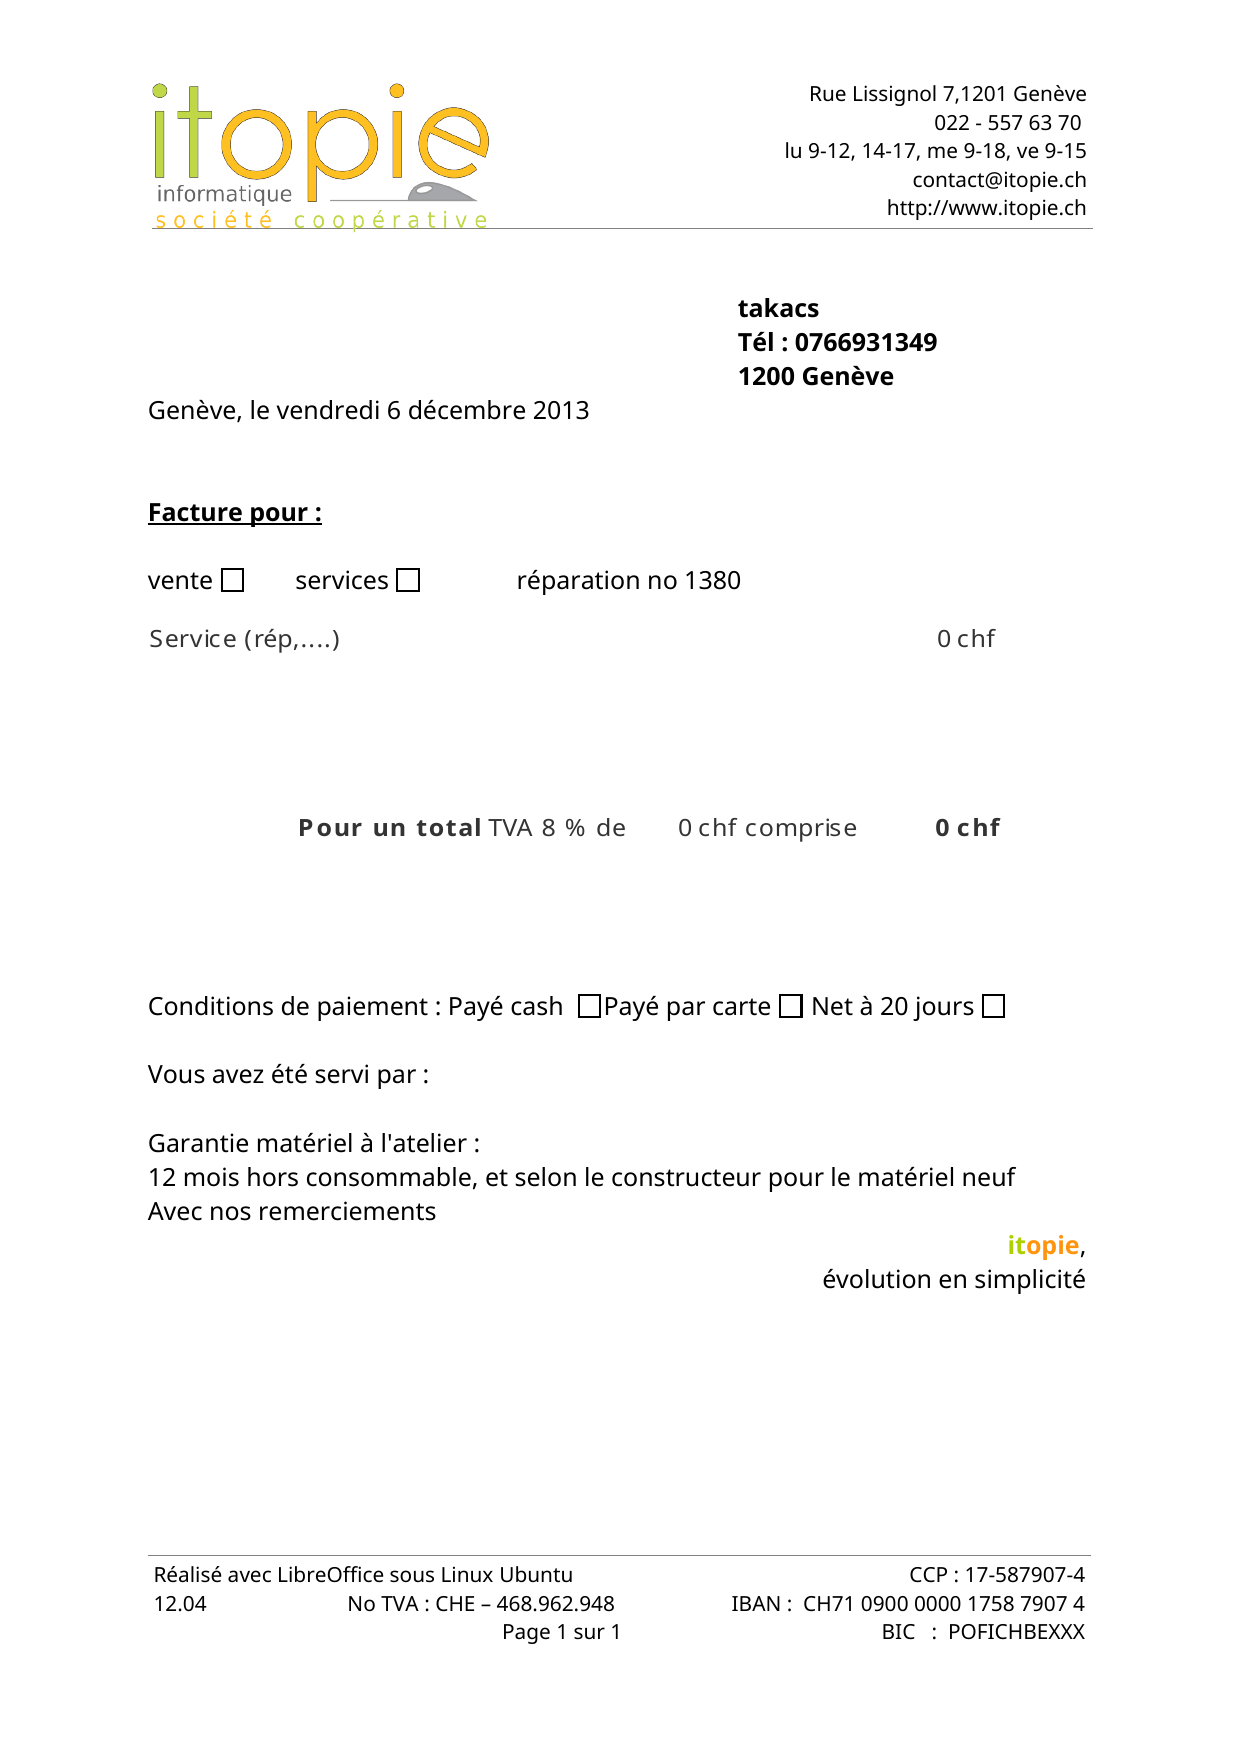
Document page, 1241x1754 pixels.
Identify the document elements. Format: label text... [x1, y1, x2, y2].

text itopie, [148, 1227, 1093, 1262]
text takacs [148, 290, 1093, 324]
text évolution en simplicité [148, 1262, 1093, 1296]
text Facture pour : [148, 495, 1093, 529]
text Avec nos remerciements [148, 1193, 1093, 1227]
text Conditions de paiement : Payé cash Payé par carte Net à 20 jours [148, 989, 1093, 1023]
text Tél : 0766931349 [148, 324, 1093, 358]
text Garantie matériel à l'atelier : [148, 1125, 1093, 1159]
text Genève, le vendredi 6 décembre 2013 [148, 392, 1093, 427]
text Vous avez été servi par : [148, 1057, 1093, 1091]
text vente services réparation no 1380 [148, 563, 1093, 597]
text 12 mois hors consommable, et selon le constructeur pour le matériel neuf [148, 1159, 1093, 1193]
text 1200 Genève [148, 358, 1093, 392]
picture [138, 72, 500, 244]
